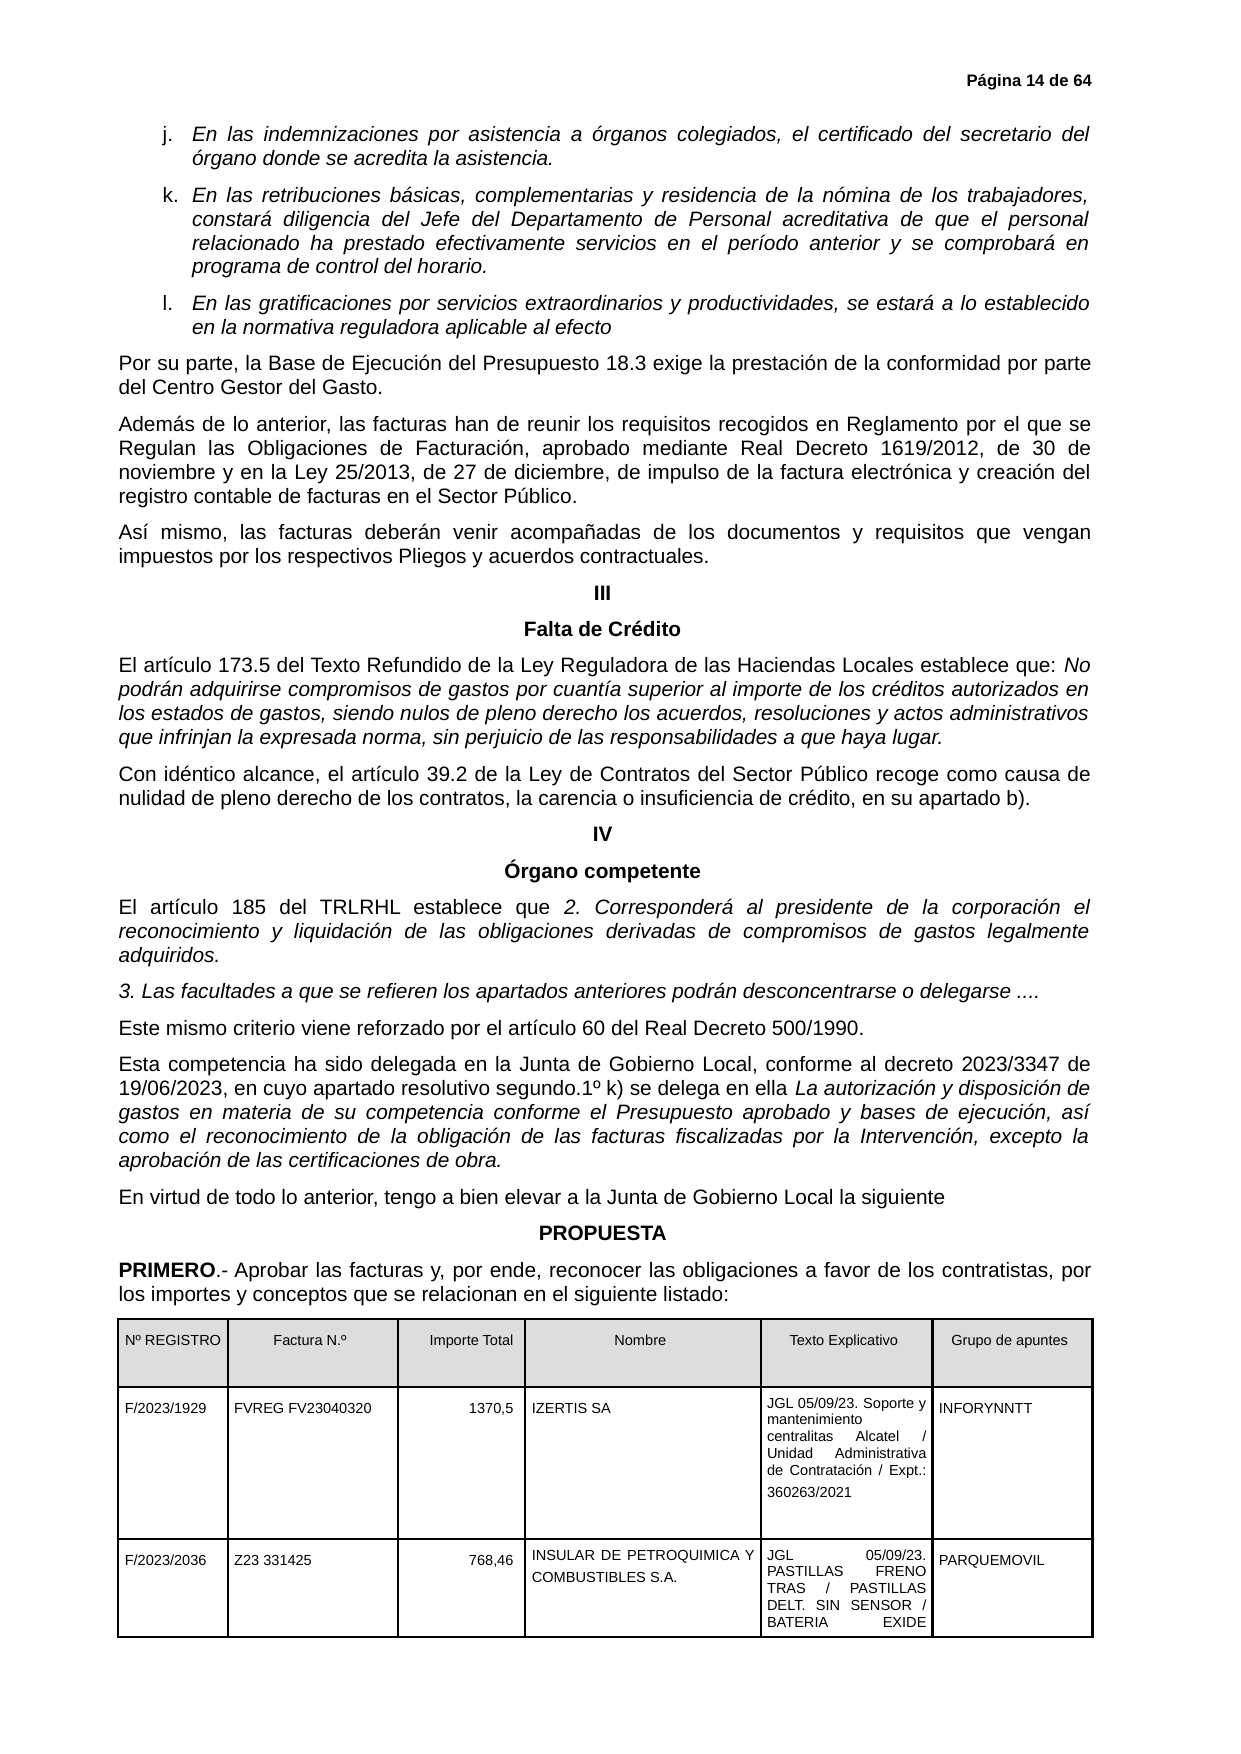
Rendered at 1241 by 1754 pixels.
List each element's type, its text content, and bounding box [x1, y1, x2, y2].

table_cell 768,46 [399, 1540, 524, 1636]
table_cell JGL 05/09/23. PASTILLAS FRENO TRAS / PASTILLAS DELT. SIN SENSOR / BATERIA EXIDE [762, 1540, 931, 1636]
table_header Grupo de apuntes [934, 1320, 1091, 1386]
text Órgano competente [118, 858, 1092, 882]
text Además de lo anterior, las facturas han de reunir los requisitos recogidos en Reglamento por el que se Regulan las Obligaciones de Facturación, aprobado mediante Real Decreto 1619/2012, de 30 de noviembre y en la Ley 25/2013, de 27 de diciembre, de impulso de la factura electrónica y creación del registro contable de facturas en el Sector Público. [118, 412, 1092, 507]
table_cell 1370,5 [399, 1388, 524, 1538]
table_cell JGL 05/09/23. Soporte y mantenimiento centralitas Alcatel / Unidad Administrativa de Contratación / Expt.: 360263/2021 [762, 1388, 931, 1538]
text Este mismo criterio viene reforzado por el artículo 60 del Real Decreto 500/1990. [118, 1016, 1092, 1040]
table_header Texto Explicativo [762, 1320, 931, 1386]
text Con idéntico alcance, el artículo 39.2 de la Ley de Contratos del Sector Público recoge como causa de nulidad de pleno derecho de los contratos, la carencia o insuficiencia de crédito, en su apartado b). [118, 762, 1092, 809]
text Falta de Crédito [118, 617, 1092, 641]
table_cell IZERTIS SA [526, 1388, 760, 1538]
table_header Importe Total [399, 1320, 524, 1386]
text El artículo 185 del TRLRHL establece que 2. Corresponderá al presidente de la corporación el reconocimiento y liquidación de las obligaciones derivadas de compromisos de gastos legalmente adquiridos. [118, 895, 1092, 967]
table_header Nº REGISTRO [119, 1320, 227, 1386]
list En las indemnizaciones por asistencia a órganos colegiados, el certificado del secretario del órgano donde se acredita la asistencia. [162, 122, 1092, 170]
table_header Nombre [526, 1320, 760, 1386]
list En las retribuciones básicas, complementarias y residencia de la nómina de los trabajadores, constará diligencia del Jefe del Departamento de Personal acreditativa de que el personal relacionado ha prestado efectivamente servicios en el período anterior y se comprobará en programa de control del horario. [162, 182, 1092, 278]
text El artículo 173.5 del Texto Refundido de la Ley Reguladora de las Haciendas Locales establece que: No podrán adquirirse compromisos de gastos por cuantía superior al importe de los créditos autorizados en los estados de gastos, siendo nulos de pleno derecho los acuerdos, resoluciones y actos administrativos que infrinjan la expresada norma, sin perjuicio de las responsabilidades a que haya lugar. [118, 653, 1092, 749]
table_cell F/2023/2036 [119, 1540, 227, 1636]
text III [118, 580, 1092, 604]
list En las gratificaciones por servicios extraordinarios y productividades, se estará a lo establecido en la normativa reguladora aplicable al efecto [162, 291, 1092, 339]
text Esta competencia ha sido delegada en la Junta de Gobierno Local, conforme al decreto 2023/3347 de 19/06/2023, en cuyo apartado resolutivo segundo.1º k) se delega en ella La autorización y disposición de gastos en materia de su competencia conforme el Presupuesto aprobado y bases de ejecución, así como el reconocimiento de la obligación de las facturas fiscalizadas por la Intervención, excepto la aprobación de las certificaciones de obra. [118, 1052, 1092, 1172]
text En virtud de todo lo anterior, tengo a bien elevar a la Junta de Gobierno Local la siguiente [118, 1184, 1092, 1208]
text PROPUESTA [118, 1221, 1092, 1245]
text Así mismo, las facturas deberán venir acompañadas de los documentos y requisitos que vengan impuestos por los respectivos Pliegos y acuerdos contractuales. [118, 520, 1092, 568]
text 3. Las facultades a que se refieren los apartados anteriores podrán desconcentrarse o delegarse .... [118, 979, 1092, 1003]
table_cell F/2023/1929 [119, 1388, 227, 1538]
table_cell INFORYNNTT [934, 1388, 1091, 1538]
table_header Factura N.º [229, 1320, 397, 1386]
table_cell PARQUEMOVIL [934, 1540, 1091, 1636]
table_cell Z23 331425 [229, 1540, 397, 1636]
table_cell INSULAR DE PETROQUIMICA Y COMBUSTIBLES S.A. [526, 1540, 760, 1636]
text PRIMERO.- Aprobar las facturas y, por ende, reconocer las obligaciones a favor de los contratistas, por los importes y conceptos que se relacionan en el siguiente listado: [118, 1257, 1092, 1305]
text Por su parte, la Base de Ejecución del Presupuesto 18.3 exige la prestación de la conformidad por parte del Centro Gestor del Gasto. [118, 351, 1092, 399]
text IV [118, 822, 1092, 846]
table_cell FVREG FV23040320 [229, 1388, 397, 1538]
